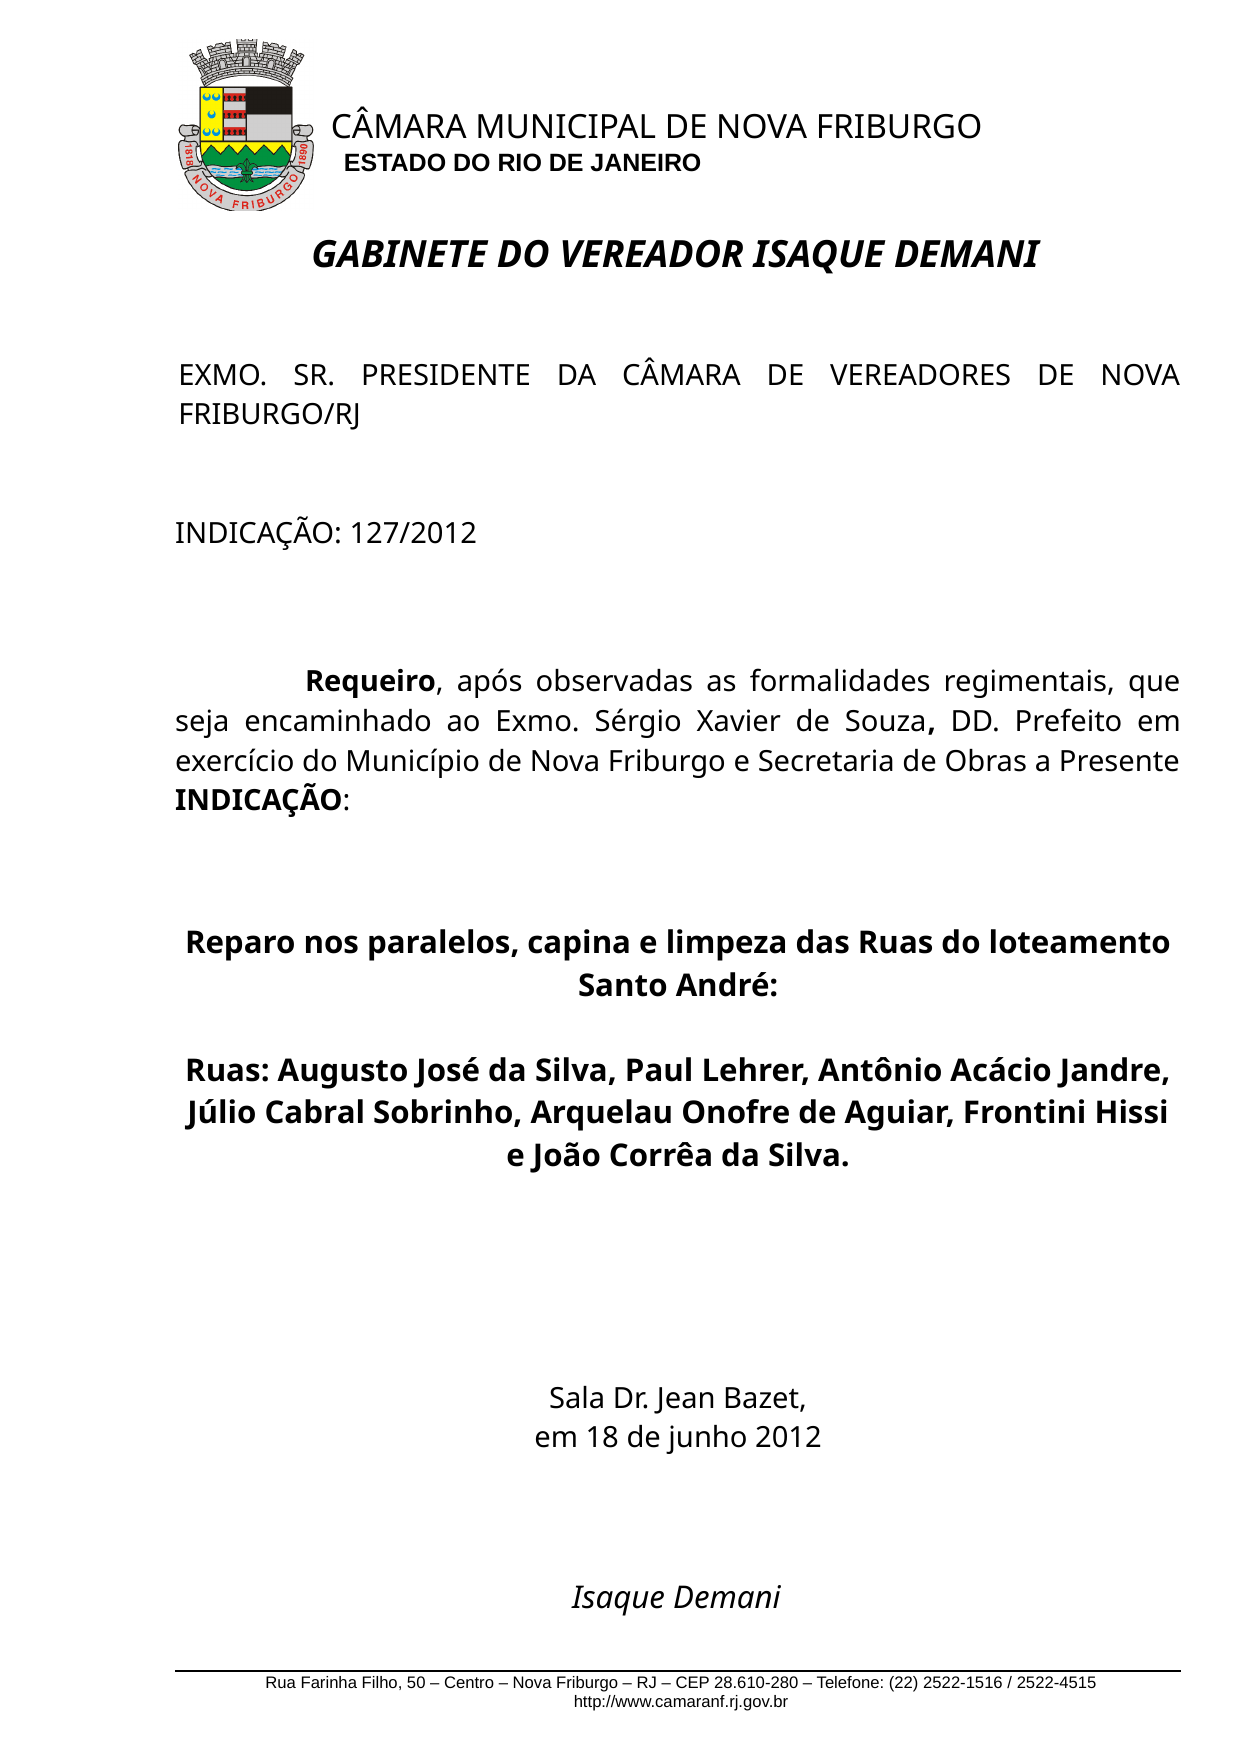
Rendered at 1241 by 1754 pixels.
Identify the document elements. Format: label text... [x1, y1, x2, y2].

text INDICAÇÃO: 127/2012 [175, 513, 1181, 552]
text Sala Dr. Jean Bazet, [175, 1377, 1181, 1417]
text Isaque Demani [175, 1575, 1181, 1618]
text GABINETE DO VEREADOR ISAQUE DEMANI [173, 227, 1181, 278]
text EXMO. SR. PRESIDENTE DA CÂMARA DE VEREADORES DE NOVA FRIBURGO/RJ [178, 354, 1181, 433]
text Requeiro, após observadas as formalidades regimentais, que seja encaminhado ao Exmo. Sérgio Xavier de Souza, DD. Prefeito em exercício do Município de Nova Friburgo e Secretaria de Obras a Presente INDICAÇÃO: [175, 661, 1181, 819]
text Ruas: Augusto José da Silva, Paul Lehrer, Antônio Acácio Jandre, Júlio Cabral Sobrinho, Arquelau Onofre de Aguiar, Frontini Hissi e João Corrêa da Silva. [175, 1048, 1181, 1176]
text Reparo nos paralelos, capina e limpeza das Ruas do loteamento Santo André: [175, 920, 1181, 1005]
text em 18 de junho 2012 [175, 1417, 1181, 1456]
